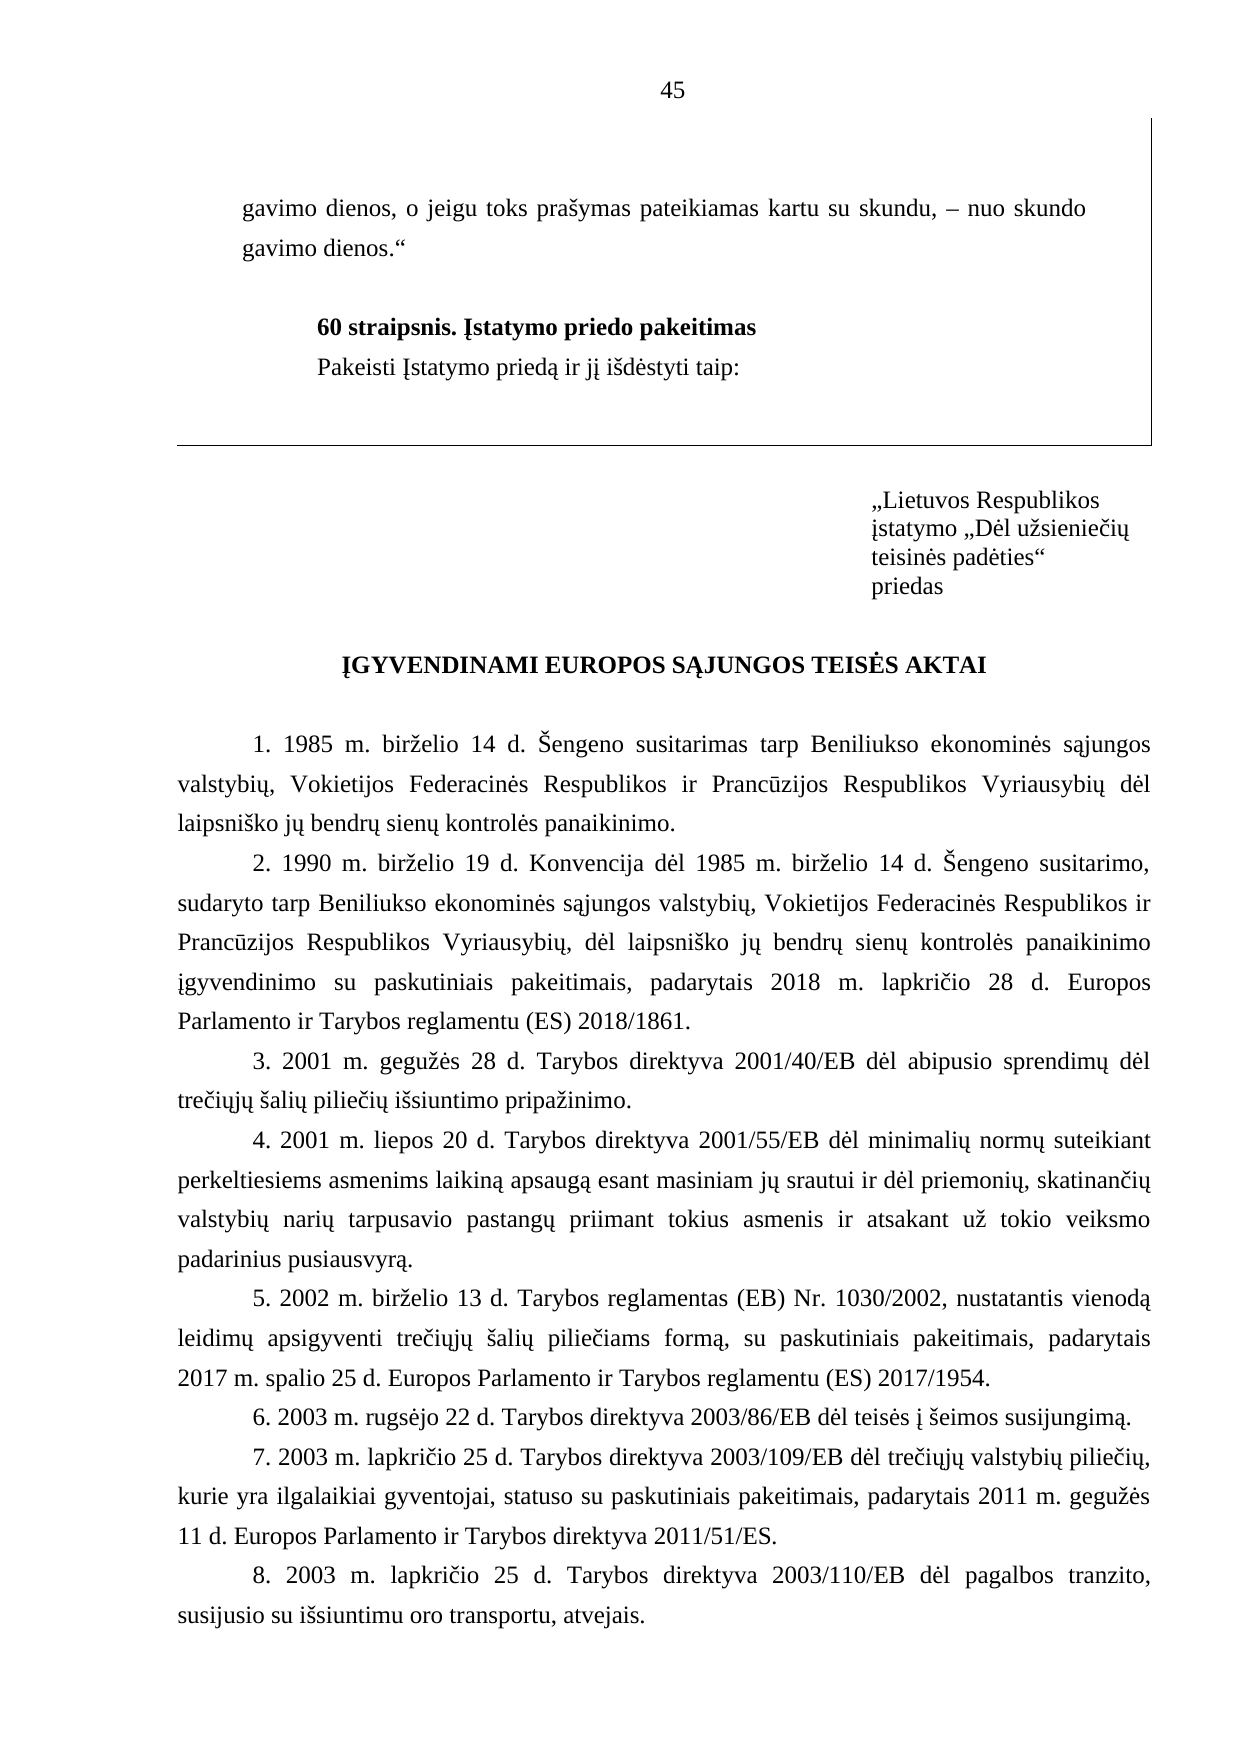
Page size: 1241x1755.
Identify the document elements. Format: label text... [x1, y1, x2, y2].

text 4. 2001 m. liepos 20 d. Tarybos direktyva 2001/55/EB dėl minimalių normų suteikiant perkeltiesiems asmenims laikiną apsaugą esant masiniam jų srautui ir dėl priemonių, skatinančių valstybių narių tarpusavio pastangų priimant tokius asmenis ir atsakant už tokio veiksmo padarinius pusiausvyrą. [177, 1114, 1152, 1273]
text Pakeisti Įstatymo priedą ir jį išdėstyti taip: [177, 341, 1151, 445]
text ĮGYVENDINAMI EUROPOS SĄJUNGOS TEISĖS AKTAI [177, 639, 1152, 679]
text teisinės padėties“ [871, 542, 1152, 571]
text 5. 2002 m. birželio 13 d. Tarybos reglamentas (EB) Nr. 1030/2002, nustatantis vienodą leidimų apsigyventi trečiųjų šalių piliečiams formą, su paskutiniais pakeitimais, padarytais 2017 m. spalio 25 d. Europos Parlamento ir Tarybos reglamentu (ES) 2017/1954. [177, 1273, 1152, 1391]
text 7. 2003 m. lapkričio 25 d. Tarybos direktyva 2003/109/EB dėl trečiųjų valstybių piliečių, kurie yra ilgalaikiai gyventojai, statuso su paskutiniais pakeitimais, padarytais 2011 m. gegužės 11 d. Europos Parlamento ir Tarybos direktyva 2011/51/ES. [177, 1431, 1152, 1550]
text 1. 1985 m. birželio 14 d. Šengeno susitarimas tarp Beniliukso ekonominės sąjungos valstybių, Vokietijos Federacinės Respublikos ir Prancūzijos Respublikos Vyriausybių dėl laipsniško jų bendrų sienų kontrolės panaikinimo. [177, 718, 1152, 837]
text priedas [871, 571, 1152, 600]
text „Lietuvos Respublikos [871, 485, 1152, 513]
text įstatymo „Dėl užsieniečių [871, 513, 1152, 542]
text gavimo dienos, o jeigu toks prašymas pateikiamas kartu su skundu, – nuo skundo gavimo dienos.“ [177, 118, 1151, 262]
text 8. 2003 m. lapkričio 25 d. Tarybos direktyva 2003/110/EB dėl pagalbos tranzito, susijusio su išsiuntimu oro transportu, atvejais. [177, 1550, 1152, 1629]
text 2. 1990 m. birželio 19 d. Konvencija dėl 1985 m. birželio 14 d. Šengeno susitarimo, sudaryto tarp Beniliukso ekonominės sąjungos valstybių, Vokietijos Federacinės Respublikos ir Prancūzijos Respublikos Vyriausybių, dėl laipsniško jų bendrų sienų kontrolės panaikinimo įgyvendinimo su paskutiniais pakeitimais, padarytais 2018 m. lapkričio 28 d. Europos Parlamento ir Tarybos reglamentu (ES) 2018/1861. [177, 837, 1152, 1035]
text 60 straipsnis. Įstatymo priedo pakeitimas [177, 301, 1151, 341]
text 6. 2003 m. rugsėjo 22 d. Tarybos direktyva 2003/86/EB dėl teisės į šeimos susijungimą. [177, 1391, 1152, 1431]
text 3. 2001 m. gegužės 28 d. Tarybos direktyva 2001/40/EB dėl abipusio sprendimų dėl trečiųjų šalių piliečių išsiuntimo pripažinimo. [177, 1035, 1152, 1114]
